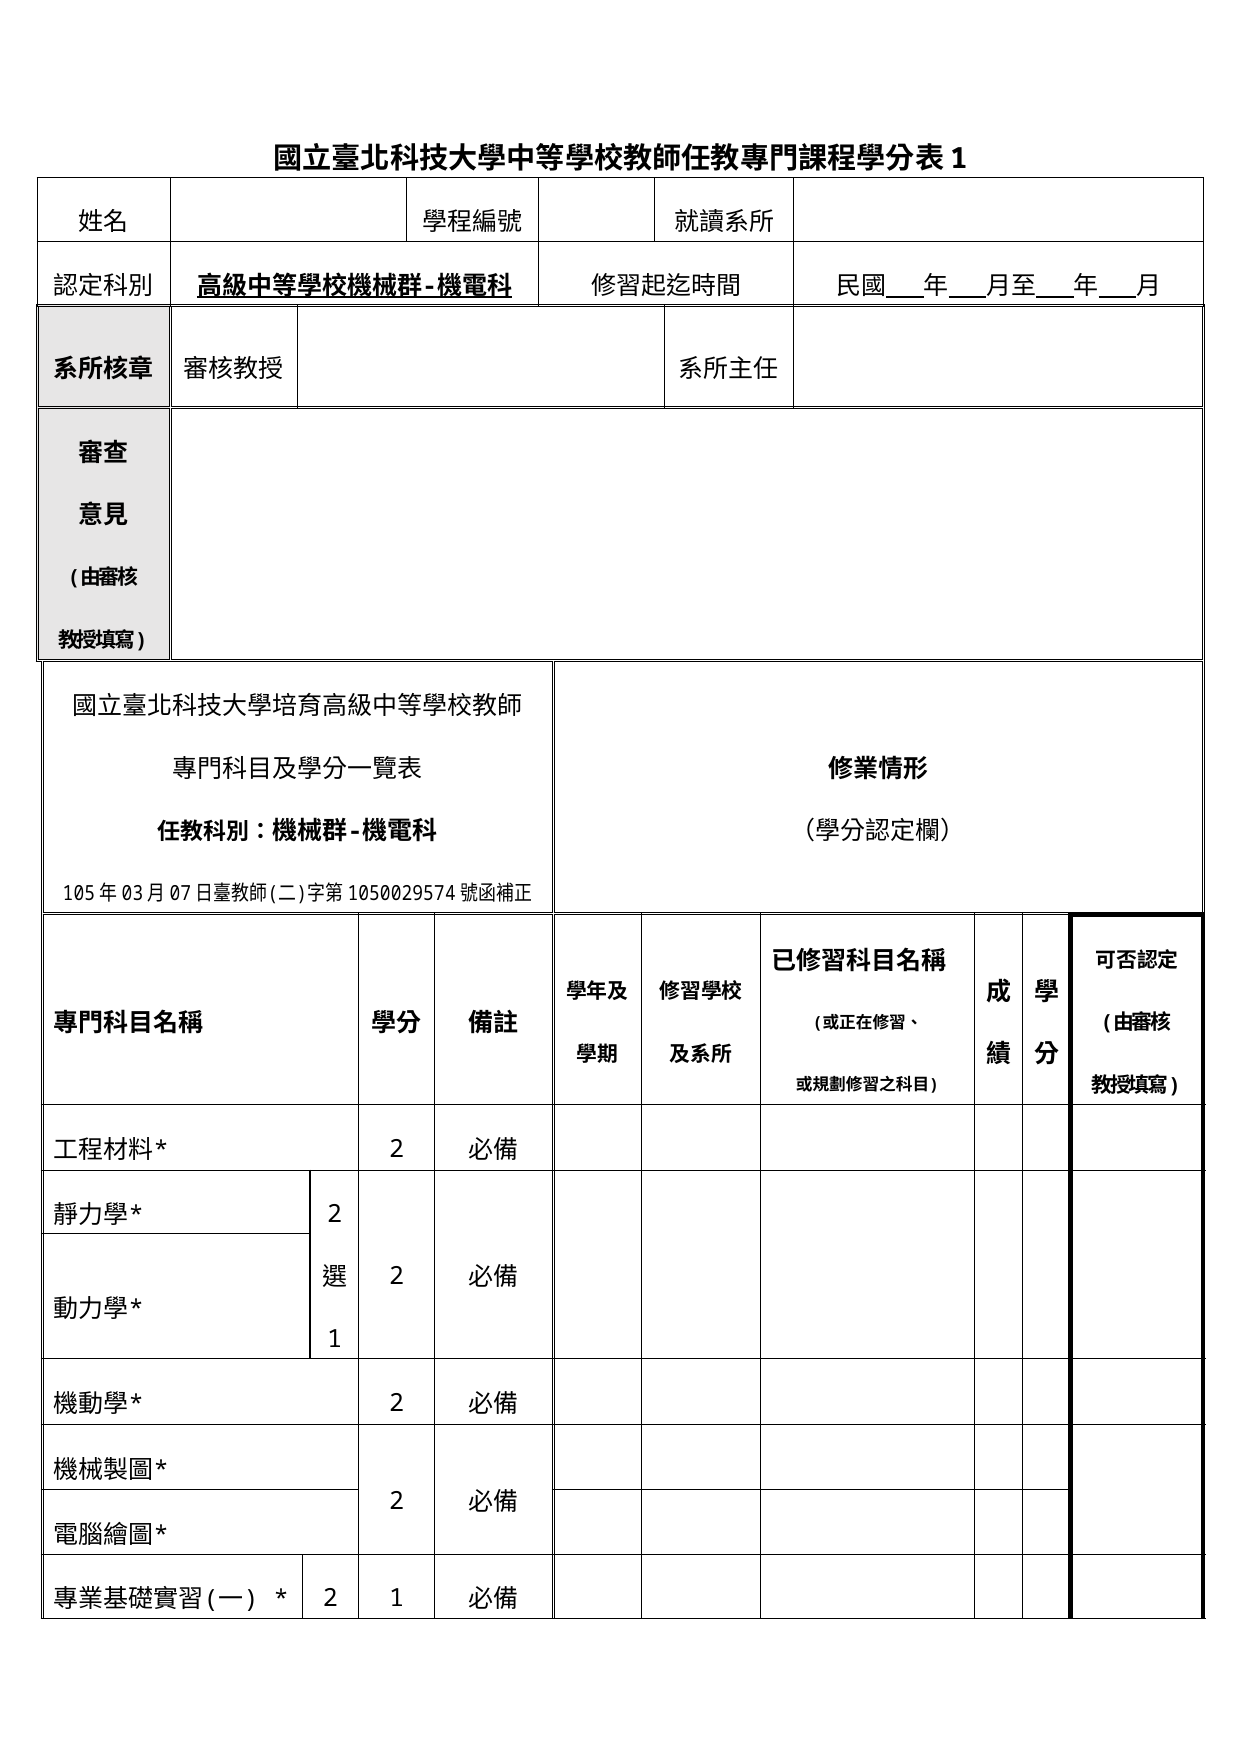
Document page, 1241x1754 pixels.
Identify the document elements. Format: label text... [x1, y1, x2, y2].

table_cell 認定科別 [38, 242, 170, 304]
table_cell [555, 1171, 641, 1358]
table_cell 必備 [435, 1425, 552, 1554]
table_cell [555, 1555, 641, 1618]
table_cell [37, 1233, 41, 1358]
table_cell 2 [359, 1171, 434, 1358]
table_cell [761, 1425, 974, 1489]
table_cell [1073, 1171, 1201, 1358]
table_cell 必備 [435, 1105, 552, 1169]
table_cell 審核教授 [172, 307, 297, 406]
table_cell 機動學* [44, 1359, 358, 1423]
table_cell 系所主任 [665, 307, 793, 406]
table_cell [37, 1424, 41, 1489]
table_cell [794, 307, 1202, 406]
table_cell 修習學校及系所 [642, 915, 760, 1104]
table_cell [975, 1105, 1022, 1169]
table_cell 必備 [435, 1359, 552, 1423]
table_cell 審查 意見 (由審核 教授填寫) [39, 409, 169, 659]
table_cell [555, 1105, 641, 1169]
table_cell [555, 1359, 641, 1423]
table_cell [1073, 1105, 1201, 1169]
table_header [171, 178, 406, 241]
table_cell 1 [359, 1555, 434, 1618]
table_cell 修業情形 （學分認定欄） [555, 662, 1202, 912]
table_cell [1023, 1171, 1068, 1358]
table_cell [1023, 1490, 1068, 1554]
table_cell 專門科目名稱 [44, 915, 358, 1104]
table_header 姓名 [38, 178, 170, 241]
table_cell [975, 1555, 1022, 1618]
table_cell [642, 1171, 760, 1358]
table_cell [555, 1425, 641, 1489]
table_cell 必備 [435, 1555, 552, 1618]
table_cell [555, 1490, 641, 1554]
table_cell [1073, 1425, 1201, 1554]
table_cell 工程材料* [44, 1105, 358, 1169]
table_header [794, 178, 1203, 241]
table_cell [298, 307, 664, 406]
table_cell 2 [359, 1359, 434, 1423]
table_cell 學分 [359, 915, 434, 1104]
table_cell 可否認定(由審核 教授填寫) [1073, 917, 1201, 1104]
table_cell 專業基礎實習(一) * [44, 1555, 302, 1618]
table_cell 系所核章 [39, 307, 169, 406]
table_cell [975, 1425, 1022, 1489]
table_cell 國立臺北科技大學培育高級中等學校教師 專門科目及學分一覽表 任教科別：機械群-機電科 105年03月07日臺教師(二)字第1050029574號函補正 [44, 662, 552, 912]
table_cell 民國 年 月至 年 月 [794, 242, 1203, 304]
table_cell 高級中等學校機械群-機電科 [171, 242, 538, 304]
table_cell [975, 1359, 1022, 1423]
table_cell 2 [359, 1425, 434, 1554]
table_cell [172, 409, 1202, 659]
table_cell 學分 [1023, 915, 1068, 1104]
table_cell [761, 1171, 974, 1358]
table_cell 修習起迄時間 [539, 242, 793, 304]
table_cell [642, 1490, 760, 1554]
table_cell [37, 1170, 41, 1233]
table_cell [37, 662, 41, 912]
table_cell [1023, 1105, 1068, 1169]
table_cell 成績 [975, 915, 1022, 1104]
text 國立臺北科技大學中等學校教師任教專門課程學分表1 [89, 114, 1152, 177]
table_cell [37, 1104, 41, 1169]
table_cell 必備 [435, 1171, 552, 1358]
table_cell [37, 1358, 41, 1423]
table_cell [761, 1105, 974, 1169]
table_header [539, 178, 654, 241]
table_cell 已修習科目名稱 (或正在修習、 或規劃修習之科目) [761, 915, 974, 1104]
table_cell [761, 1490, 974, 1554]
table_cell [37, 1554, 41, 1618]
table_cell 電腦繪圖* [44, 1490, 358, 1554]
table_cell [761, 1359, 974, 1423]
table_cell 備註 [435, 915, 552, 1104]
table_cell [1073, 1555, 1201, 1618]
table_cell [37, 912, 41, 1104]
table_cell [1073, 1359, 1201, 1423]
table_cell [975, 1171, 1022, 1358]
table_cell 學年及學期 [555, 915, 641, 1104]
table_cell [1023, 1555, 1068, 1618]
table_cell 2 [303, 1555, 358, 1618]
table_header 學程編號 [407, 178, 538, 241]
table_cell 靜力學* [44, 1171, 309, 1233]
table_cell [975, 1490, 1022, 1554]
table_cell 機械製圖* [44, 1425, 358, 1489]
table_header 就讀系所 [655, 178, 793, 241]
table_cell [642, 1359, 760, 1423]
table_cell [642, 1425, 760, 1489]
table_cell [642, 1555, 760, 1618]
table_cell 動力學* [44, 1234, 309, 1358]
table_cell [761, 1555, 974, 1618]
table_cell 2選1 [311, 1171, 358, 1358]
table_cell [642, 1105, 760, 1169]
table_cell [1023, 1425, 1068, 1489]
table_cell [1023, 1359, 1068, 1423]
table_cell [37, 1489, 41, 1554]
table_cell 2 [359, 1105, 434, 1169]
